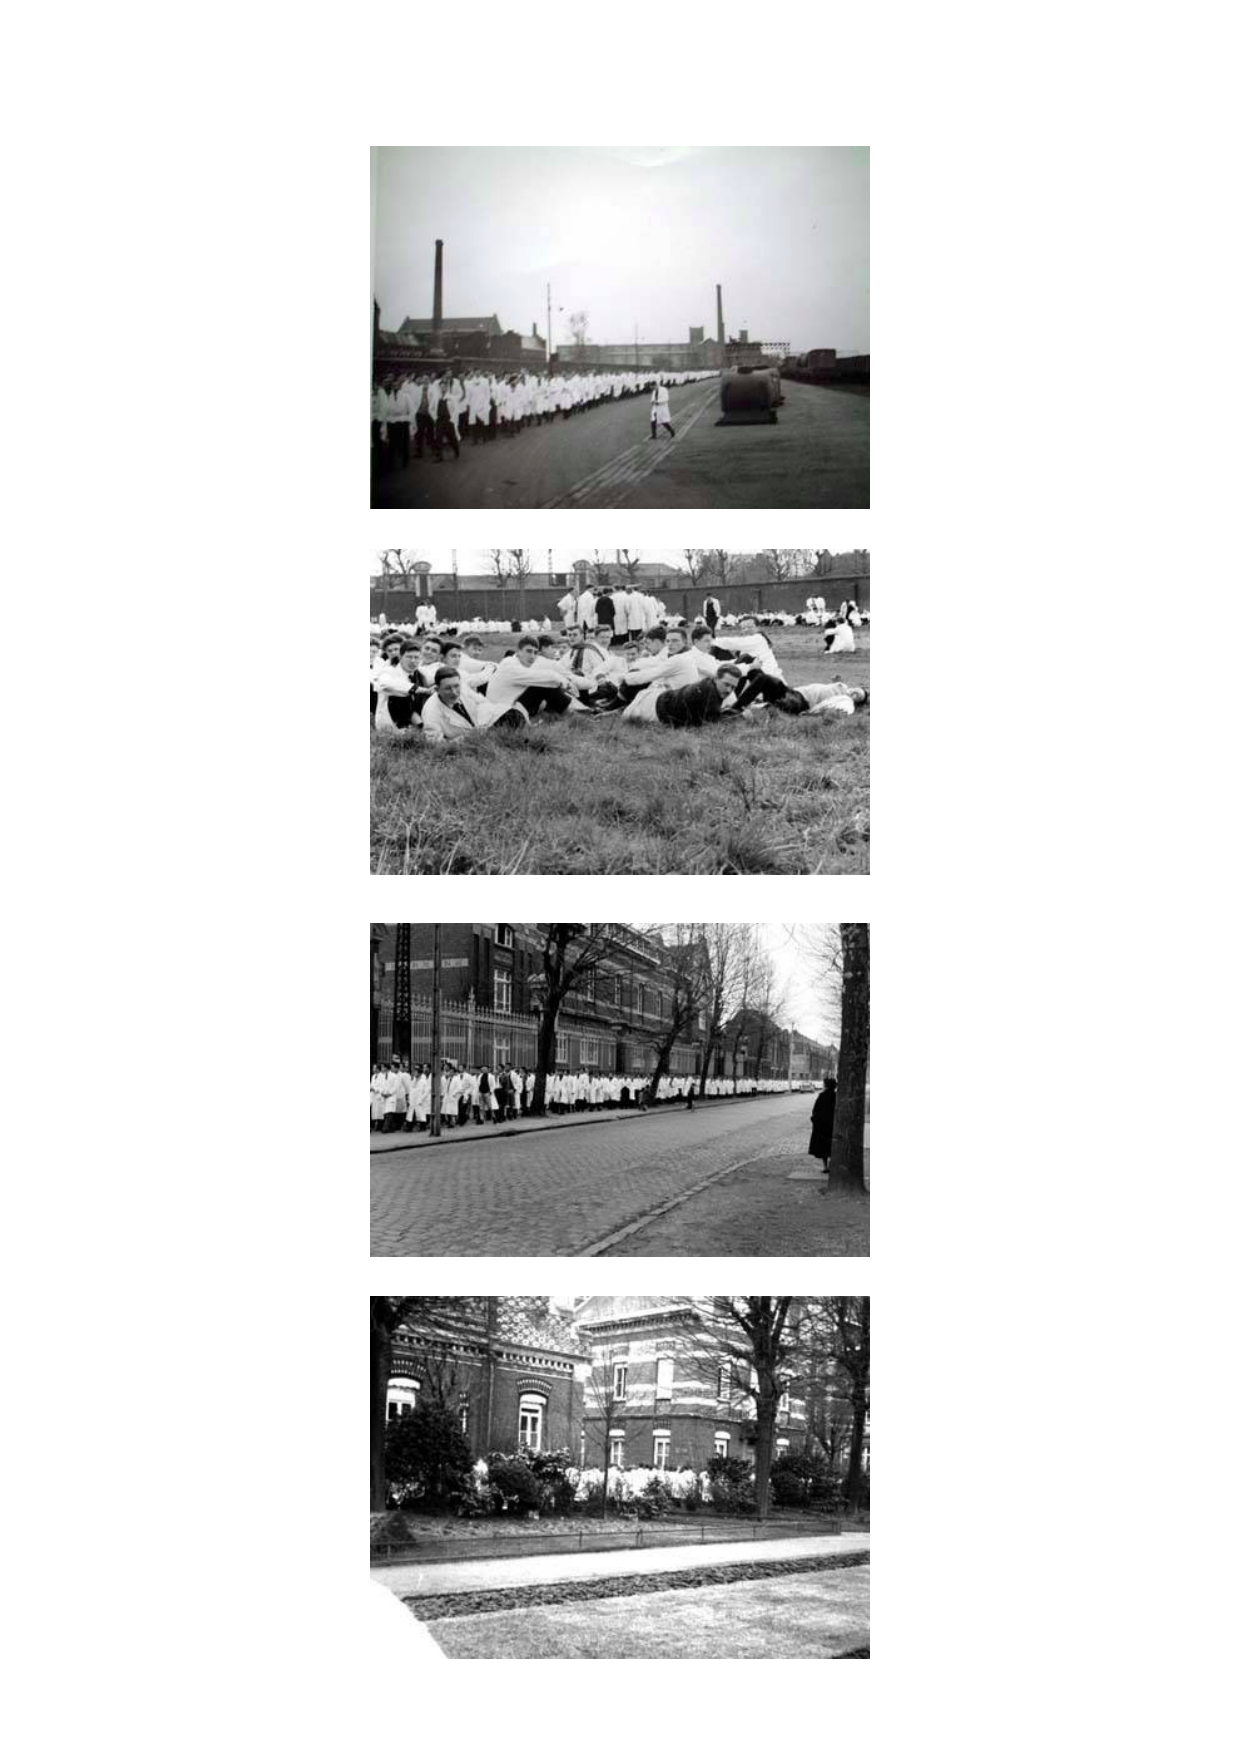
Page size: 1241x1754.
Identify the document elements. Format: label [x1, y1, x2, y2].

picture [370, 549, 870, 875]
picture [370, 923, 870, 1257]
picture [370, 1296, 870, 1659]
picture [370, 146, 870, 509]
